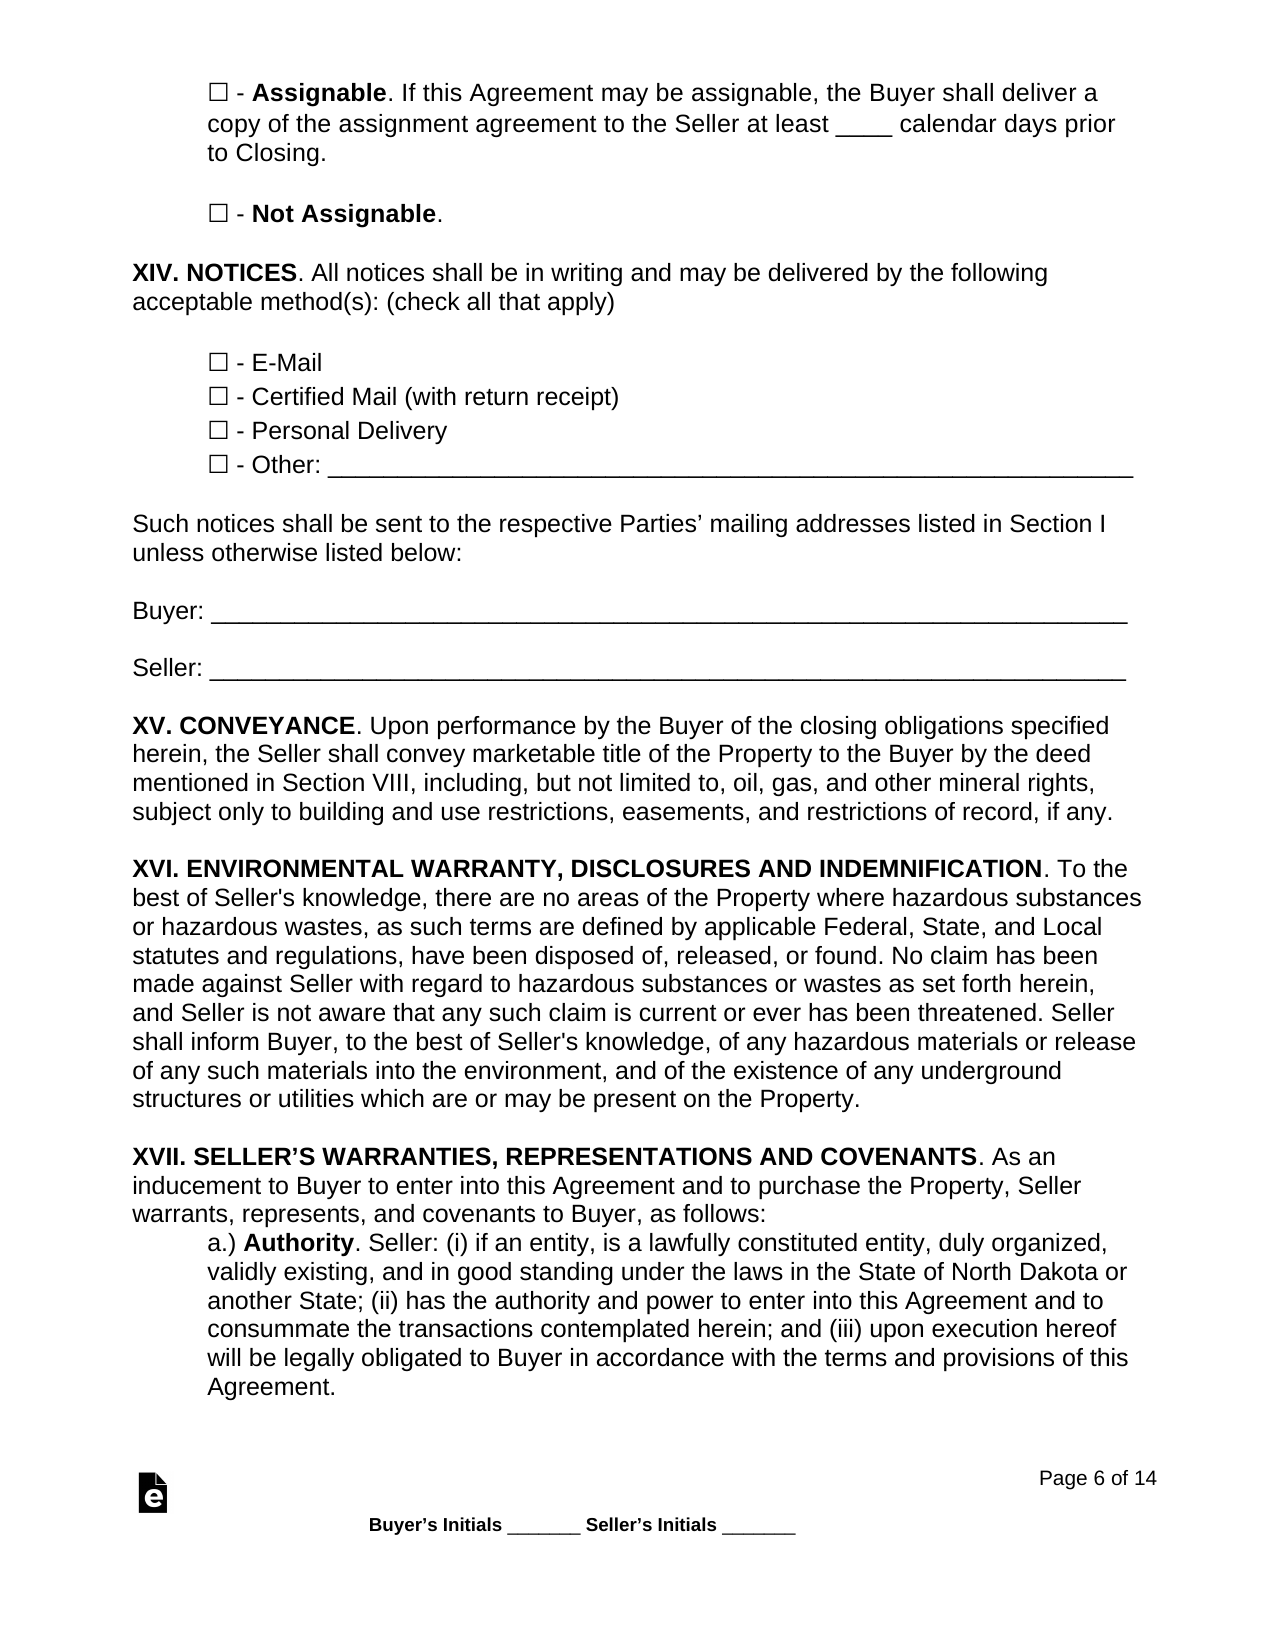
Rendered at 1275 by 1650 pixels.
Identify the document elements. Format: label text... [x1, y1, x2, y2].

text XVI. ENVIRONMENTAL WARRANTY, DISCLOSURES AND INDEMNIFICATION. To the best of Seller's knowledge, there are no areas of the Property where hazardous substances or hazardous wastes, as such terms are defined by applicable Federal, State, and Local statutes and regulations, have been disposed of, released, or found. No claim has been made against Seller with regard to hazardous substances or wastes as set forth herein, and Seller is not aware that any such claim is current or ever has been threatened. Seller shall inform Buyer, to the best of Seller's knowledge, of any hazardous materials or release of any such materials into the environment, and of the existence of any underground structures or utilities which are or may be present on the Property. [132, 854, 1143, 1113]
text XV. CONVEYANCE. Upon performance by the Buyer of the closing obligations specified herein, the Seller shall convey marketable title of the Property to the Buyer by the deed mentioned in Section VIII, including, but not limited to, oil, gas, and other mineral rights, subject only to building and use restrictions, easements, and restrictions of record, if any. [132, 711, 1143, 826]
text XIV. NOTICES. All notices shall be in writing and may be delivered by the following acceptable method(s): (check all that apply) [132, 258, 1143, 316]
text ☐ - Not Assignable. [207, 195, 1143, 229]
text ☐ - Certified Mail (with return receipt) [207, 378, 1143, 412]
text ☐ - E-Mail [207, 344, 1143, 378]
text Seller: __________________________________________________________________ [132, 653, 1143, 682]
text ☐ - Other: __________________________________________________________ [207, 447, 1143, 481]
text ☐ - Assignable. If this Agreement may be assignable, the Buyer shall deliver a copy of the assignment agreement to the Seller at least ____ calendar days prior to Closing. [207, 75, 1143, 167]
text Buyer: __________________________________________________________________ [132, 596, 1143, 624]
text a.) Authority. Seller: (i) if an entity, is a lawfully constituted entity, duly organized, validly existing, and in good standing under the laws in the State of North Dakota or another State; (ii) has the authority and power to enter into this Agreement and to consummate the transactions contemplated herein; and (iii) upon execution hereof will be legally obligated to Buyer in accordance with the terms and provisions of this Agreement. [207, 1228, 1143, 1401]
text XVII. SELLER’S WARRANTIES, REPRESENTATIONS AND COVENANTS. As an inducement to Buyer to enter into this Agreement and to purchase the Property, Seller warrants, represents, and covenants to Buyer, as follows: [132, 1142, 1143, 1228]
text Such notices shall be sent to the respective Parties’ mailing addresses listed in Section I unless otherwise listed below: [132, 509, 1143, 567]
text ☐ - Personal Delivery [207, 412, 1143, 447]
